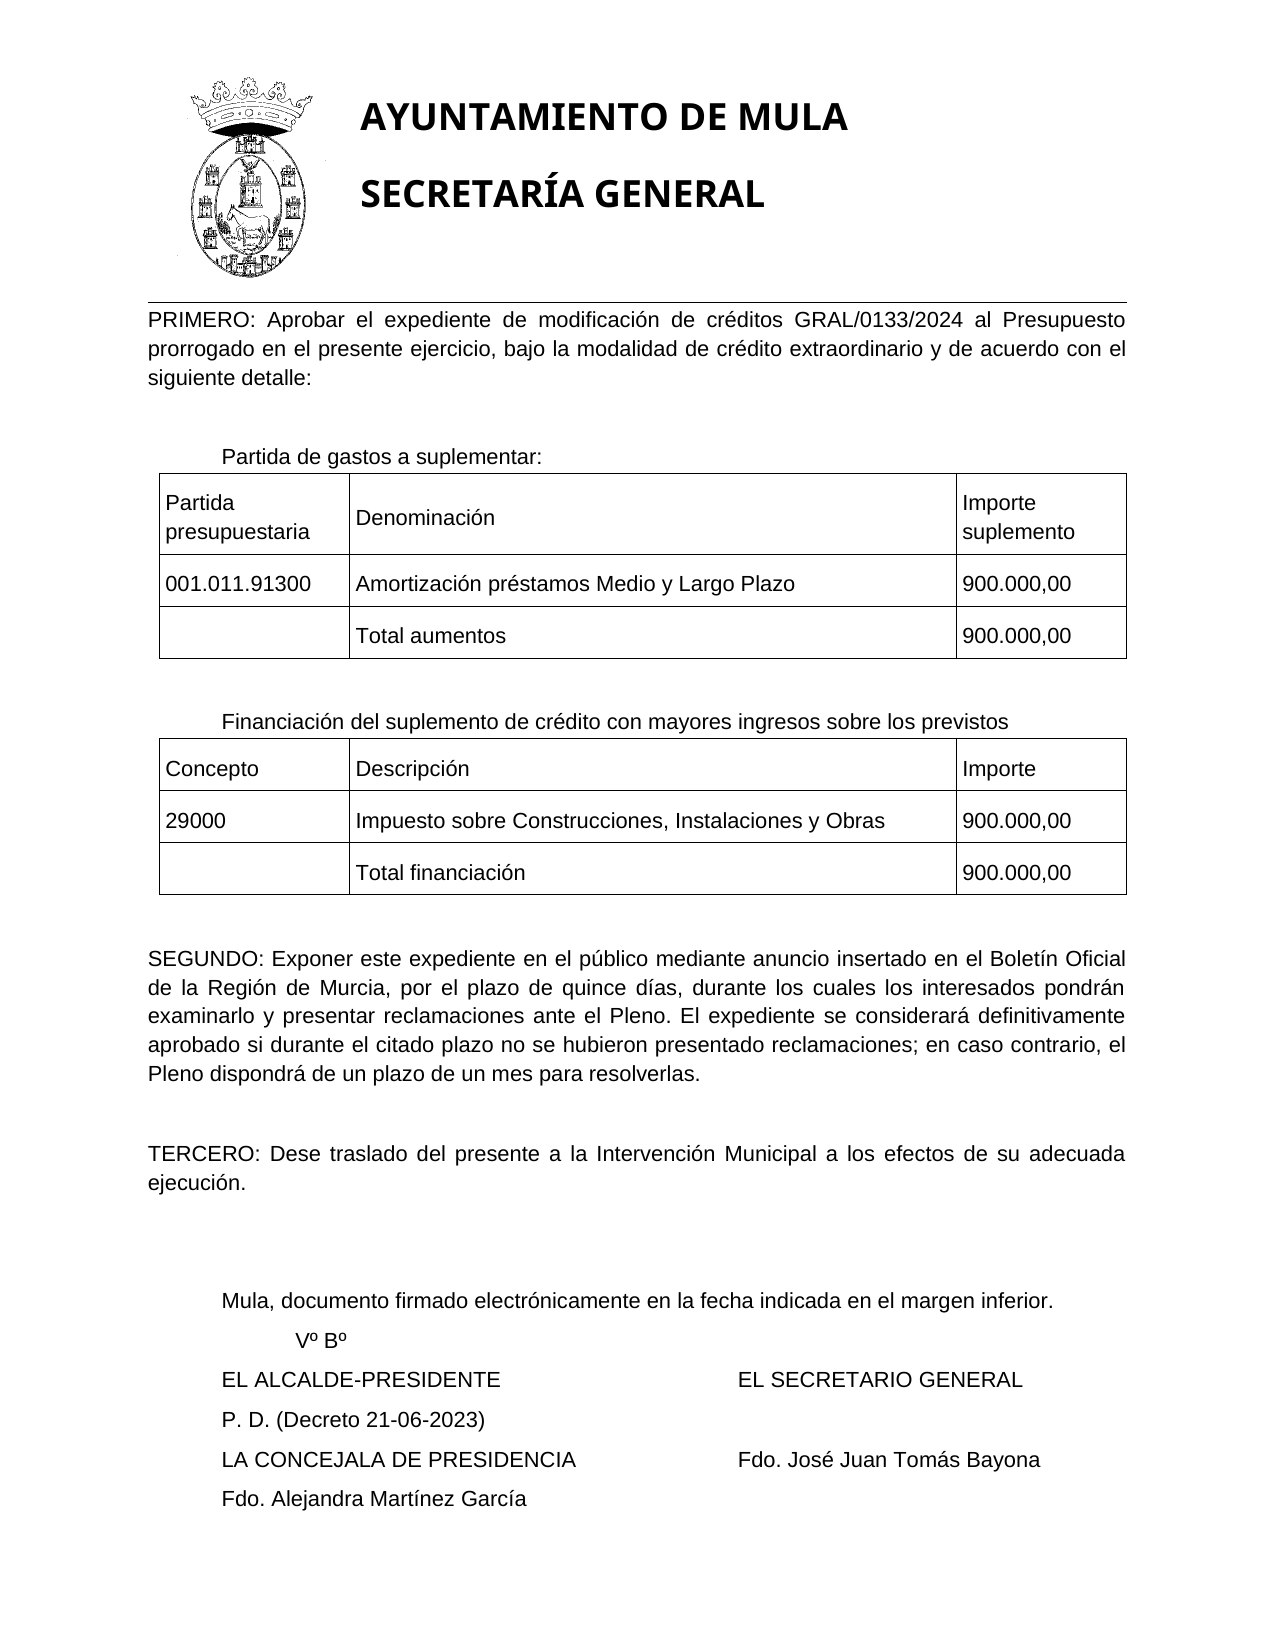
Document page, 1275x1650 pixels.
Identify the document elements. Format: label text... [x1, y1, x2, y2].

table_cell Impuesto sobre Construcciones, Instalaciones y Obras [350, 791, 956, 842]
text Vº Bº [148, 1328, 1127, 1353]
table_header Descripción [350, 739, 956, 790]
table_cell 900.000,00 [957, 555, 1126, 606]
table_cell Amortización préstamos Medio y Largo Plazo [350, 555, 956, 606]
table_cell Total aumentos [350, 607, 956, 658]
table_header Partida presupuestaria [160, 474, 349, 554]
text PRIMERO: Aprobar el expediente de modificación de créditos GRAL/0133/2024 al Presupuesto prorrogado en el presente ejercicio, bajo la modalidad de crédito extraordinario y de acuerdo con el siguiente detalle: [148, 307, 1127, 390]
table_header Importe suplemento [957, 474, 1126, 554]
text Fdo. Alejandra Martínez García [148, 1486, 1127, 1511]
table_cell 29000 [160, 791, 349, 842]
text EL ALCALDE-PRESIDENTE EL SECRETARIO GENERAL [148, 1367, 1127, 1393]
picture [175, 66, 327, 285]
text LA CONCEJALA DE PRESIDENCIA Fdo. José Juan Tomás Bayona [148, 1447, 1127, 1472]
text Financiación del suplemento de crédito con mayores ingresos sobre los previstos [148, 709, 1127, 734]
text Mula, documento firmado electrónicamente en la fecha indicada en el margen inferior. [148, 1288, 1127, 1313]
text P. D. (Decreto 21-06-2023) [148, 1407, 1127, 1432]
text SEGUNDO: Exponer este expediente en el público mediante anuncio insertado en el Boletín Oficial de la Región de Murcia, por el plazo de quince días, durante los cuales los interesados pondrán examinarlo y presentar reclamaciones ante el Pleno. El expediente se considerará definitivamente aprobado si durante el citado plazo no se hubieron presentado reclamaciones; en caso contrario, el Pleno dispondrá de un plazo de un mes para resolverlas. [148, 946, 1127, 1087]
table_cell Total financiación [350, 843, 956, 894]
table_cell 900.000,00 [957, 607, 1126, 658]
table_header Importe [957, 739, 1126, 790]
table_header Denominación [350, 474, 956, 554]
table_cell [160, 843, 349, 894]
table_cell 900.000,00 [957, 843, 1126, 894]
text TERCERO: Dese traslado del presente a la Intervención Municipal a los efectos de su adecuada ejecución. [148, 1141, 1127, 1195]
table_cell 900.000,00 [957, 791, 1126, 842]
table_header Concepto [160, 739, 349, 790]
text Partida de gastos a suplementar: [148, 444, 1127, 469]
table_cell 001.011.91300 [160, 555, 349, 606]
table_cell [160, 607, 349, 658]
